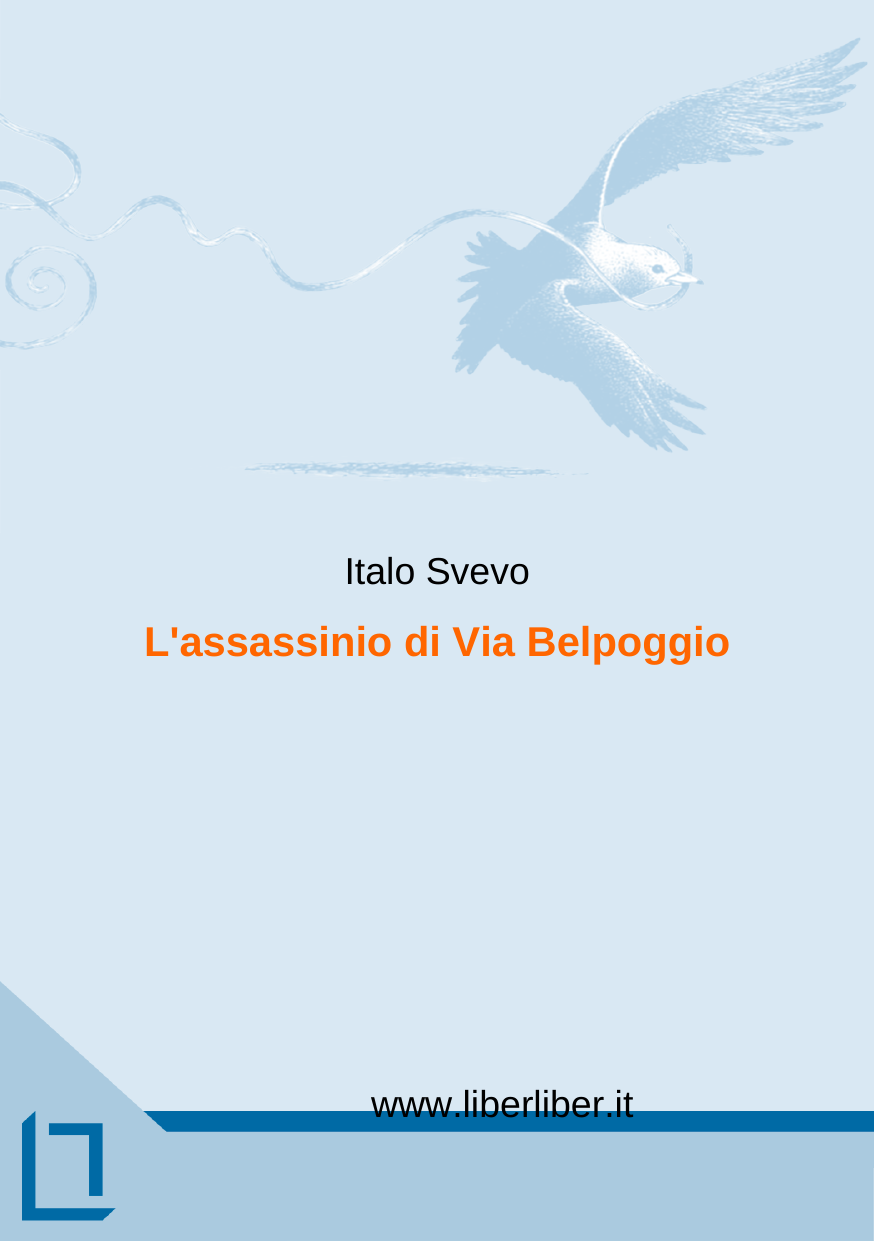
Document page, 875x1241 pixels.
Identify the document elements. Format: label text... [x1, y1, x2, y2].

text L'assassinio di Via Belpoggio [94, 617, 779, 665]
text Italo Svevo [94, 549, 779, 592]
text www.liberliber.it [326, 1082, 677, 1125]
picture [0, 0, 874, 1241]
